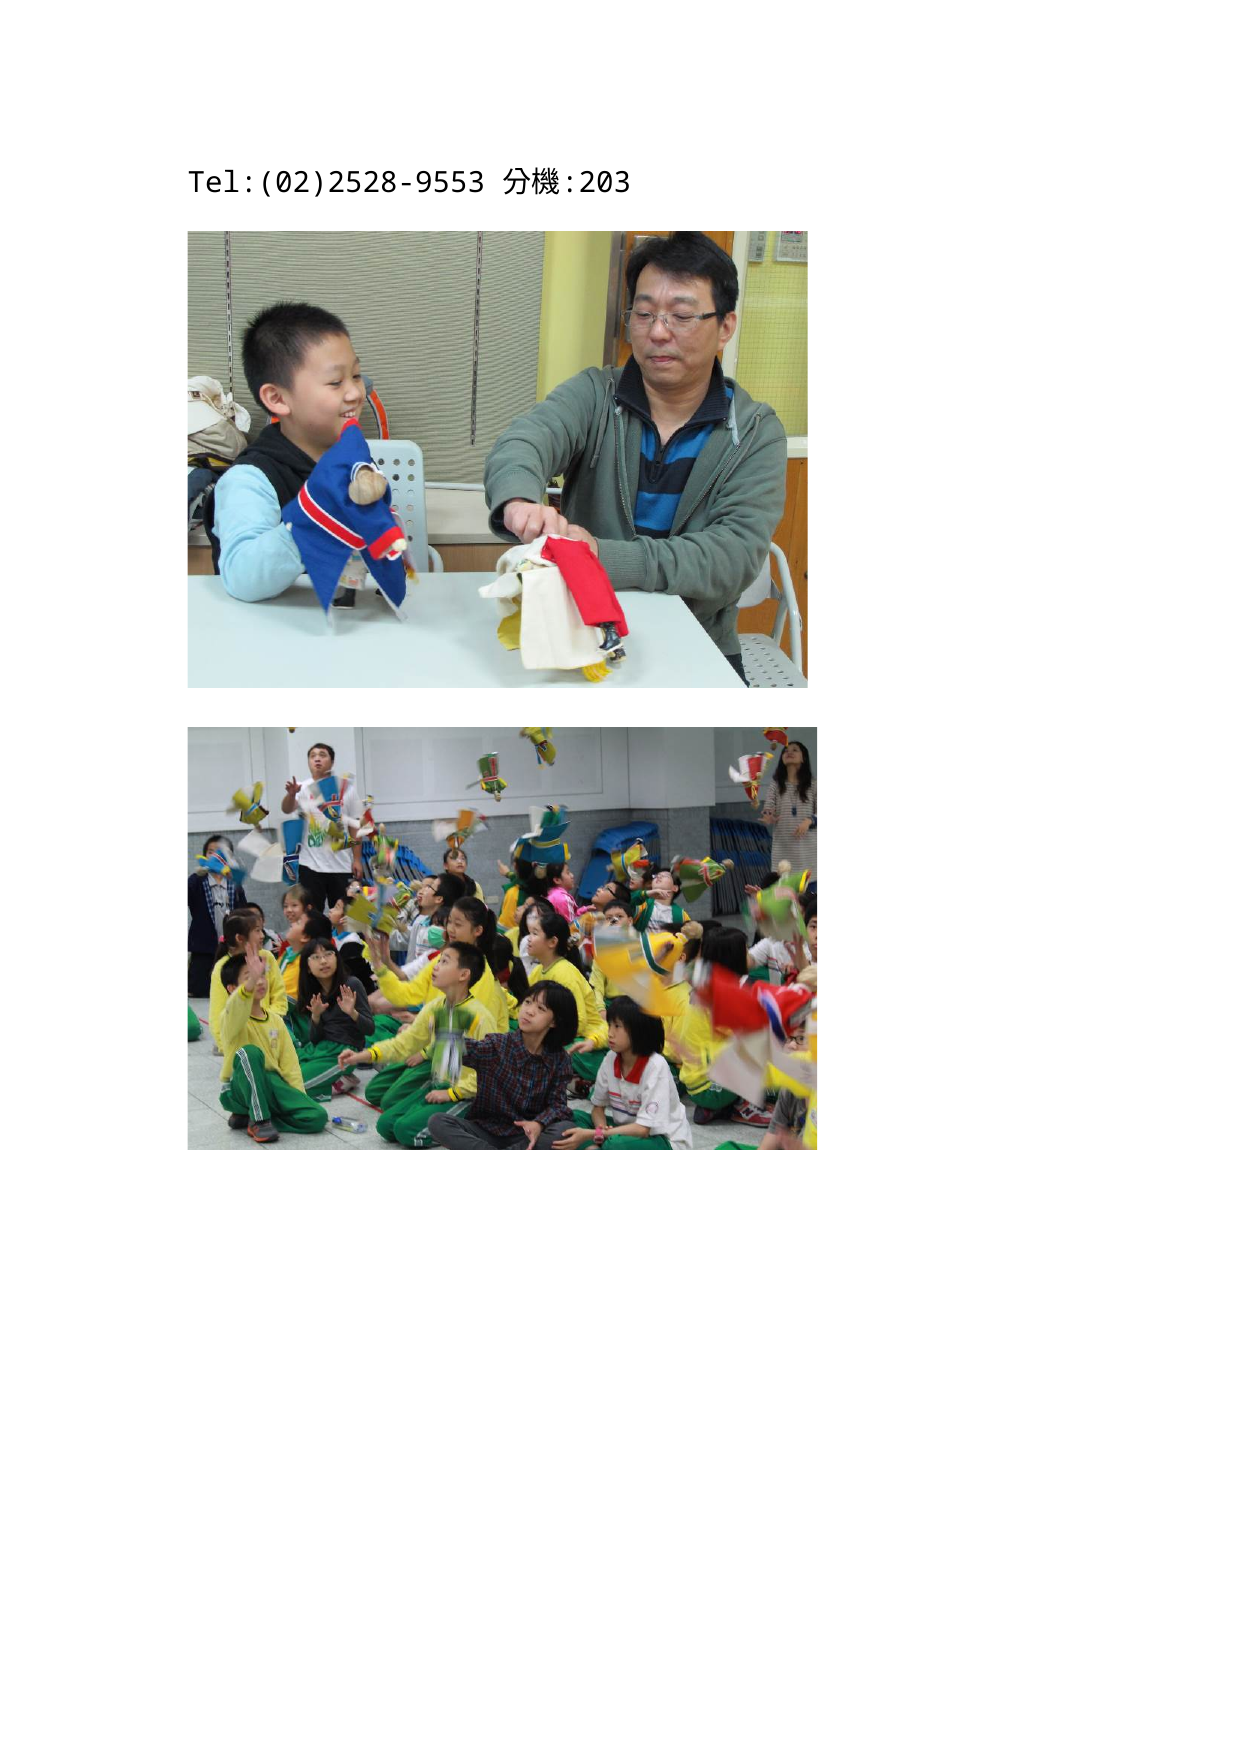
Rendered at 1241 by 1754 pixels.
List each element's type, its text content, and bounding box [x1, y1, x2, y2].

text Tel:(02)2528-9553 分機:203 [187, 158, 1053, 201]
